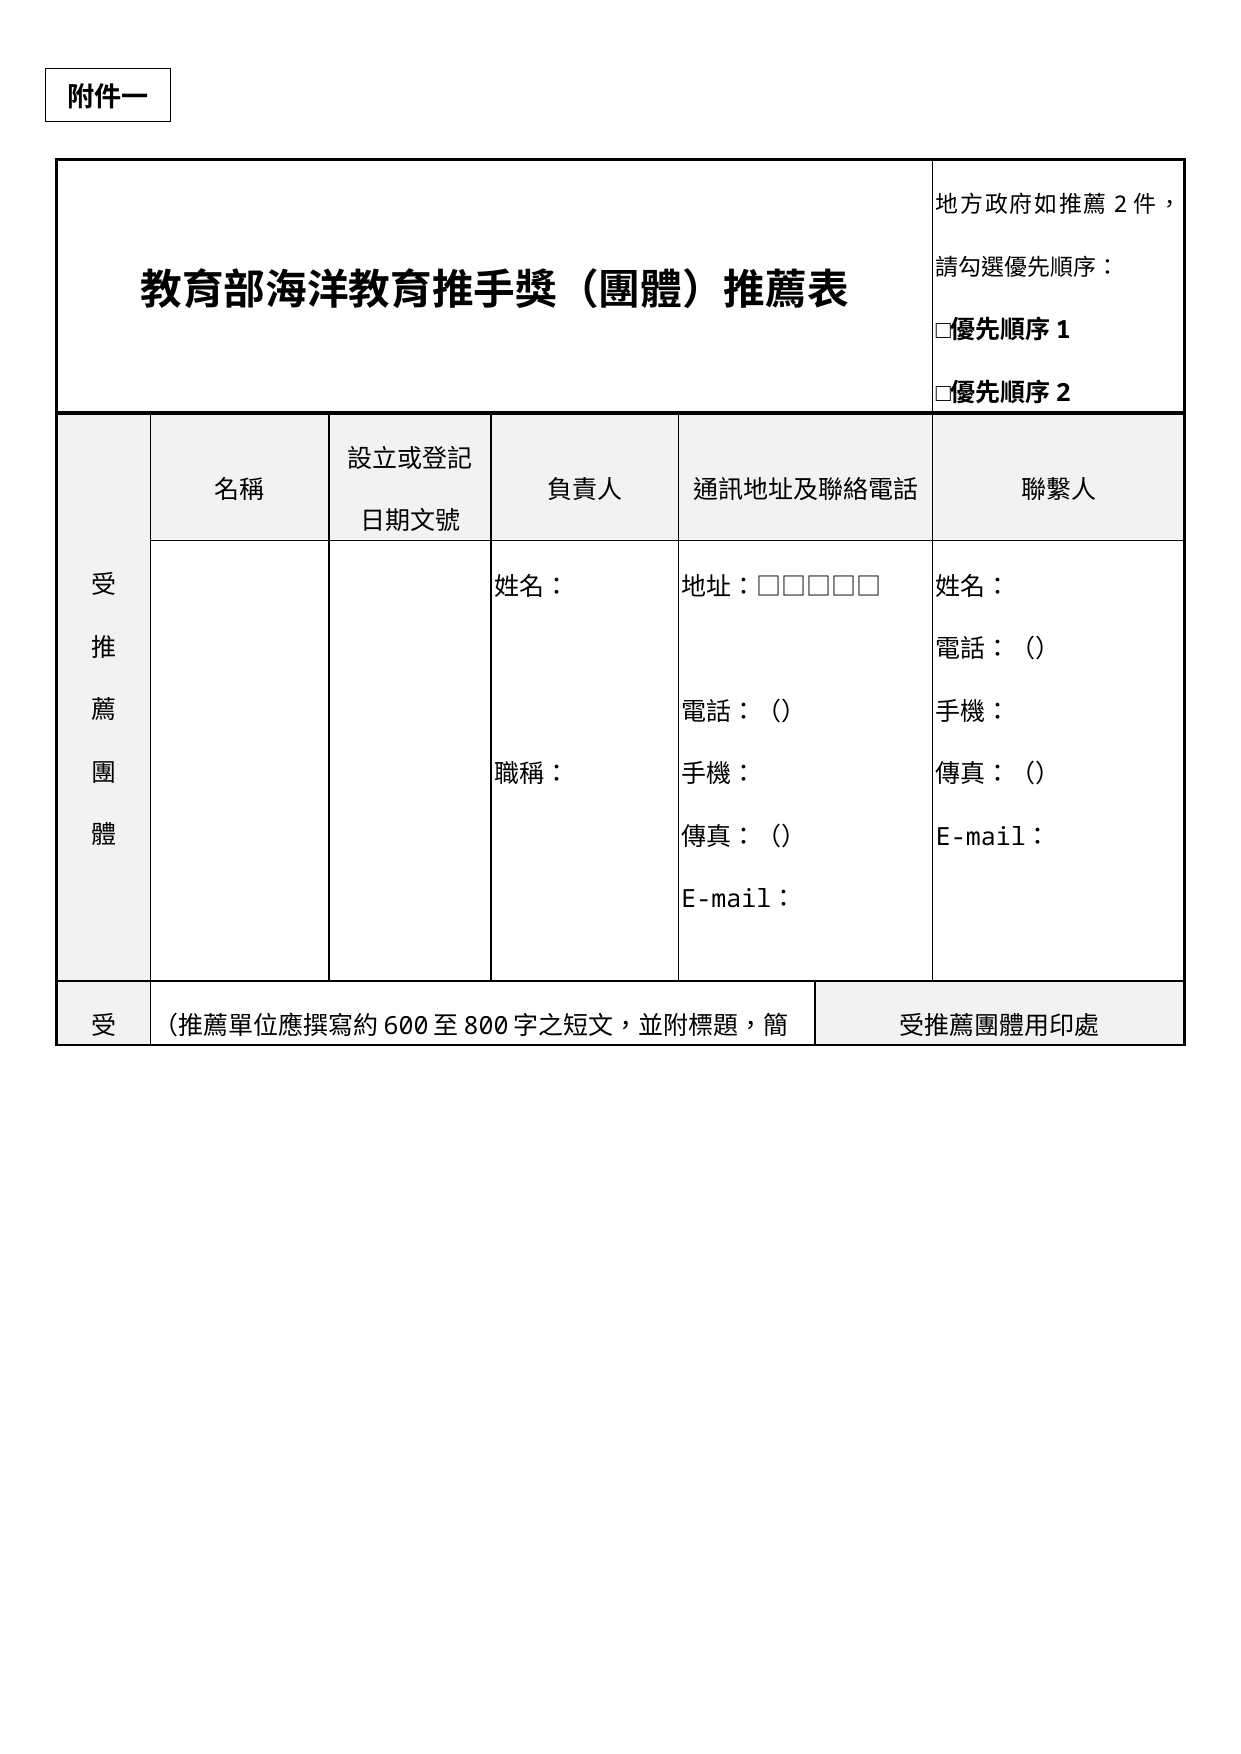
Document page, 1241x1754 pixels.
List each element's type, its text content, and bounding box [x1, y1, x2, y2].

table_header 教育部海洋教育推手獎（團體）推薦表 [58, 161, 932, 411]
table_cell 名稱 [151, 415, 328, 539]
text 附件一 [60, 75, 155, 114]
table_cell 負責人 [492, 415, 678, 539]
table_cell 姓名： 電話：（） 手機： 傳真：（） E-mail： [933, 541, 1183, 980]
table_cell （推薦單位應撰寫約600至800字之短文，並附標題，簡 [151, 982, 814, 1044]
table_cell 受 [58, 982, 150, 1044]
table_cell 地址：□□□□□ 電話：（） 手機： 傳真：（） E-mail： [679, 541, 932, 980]
table_cell [330, 541, 490, 980]
table_cell 通訊地址及聯絡電話 [679, 415, 932, 539]
table_cell 姓名： 職稱： [492, 541, 678, 980]
table_cell 聯繫人 [933, 415, 1183, 539]
table_cell 設立或登記 日期文號 [330, 415, 490, 539]
table_cell 受推薦團體用印處 [816, 982, 1183, 1044]
table_header 地方政府如推薦2件，請勾選優先順序： □優先順序1 □優先順序2 [933, 161, 1183, 411]
table_cell [151, 541, 328, 980]
table_cell 受 推 薦 團 體 [58, 415, 150, 980]
